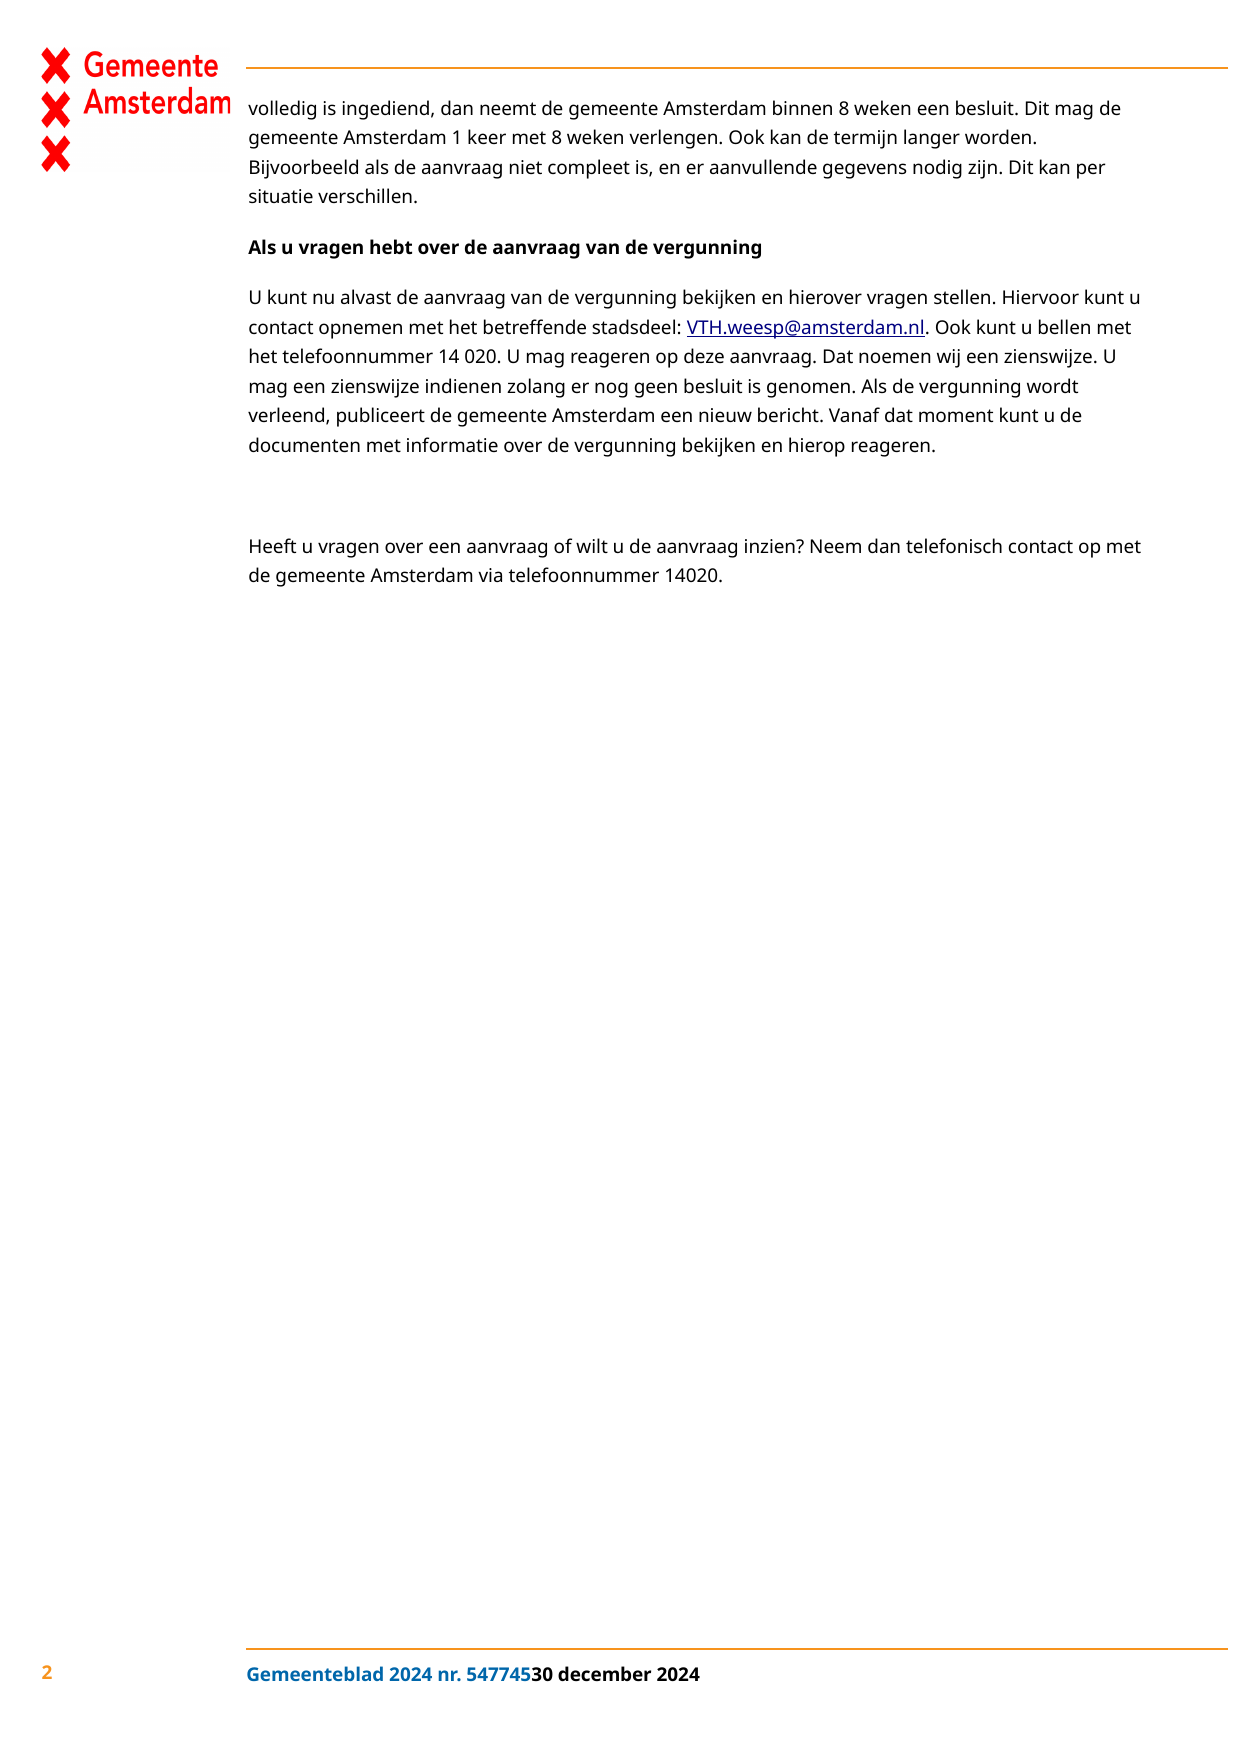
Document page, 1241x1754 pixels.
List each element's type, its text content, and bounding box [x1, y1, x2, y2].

text volledig is ingediend, dan neemt de gemeente Amsterdam binnen 8 weken een besluit. Dit mag de gemeente Amsterdam 1 keer met 8 weken verlengen. Ook kan de termijn langer worden. Bijvoorbeeld als de aanvraag niet compleet is, en er aanvullende gegevens nodig zijn. Dit kan per situatie verschillen. [248, 95, 1152, 209]
text Heeft u vragen over een aanvraag of wilt u de aanvraag inzien? Neem dan telefonisch contact op met de gemeente Amsterdam via telefoonnummer 14020. [248, 533, 1152, 588]
text Als u vragen hebt over de aanvraag van de vergunning [248, 234, 1152, 260]
text U kunt nu alvast de aanvraag van de vergunning bekijken en hierover vragen stellen. Hiervoor kunt u contact opnemen met het betreffende stadsdeel: VTH.weesp@amsterdam.nl. Ook kunt u bellen met het telefoonnummer 14 020. U mag reageren op deze aanvraag. Dat noemen wij een zienswijze. U mag een zienswijze indienen zolang er nog geen besluit is genomen. Als de vergunning wordt verleend, publiceert de gemeente Amsterdam een nieuw bericht. Vanaf dat moment kunt u de documenten met informatie over de vergunning bekijken en hierop reageren. [248, 284, 1152, 458]
picture [41, 47, 231, 172]
